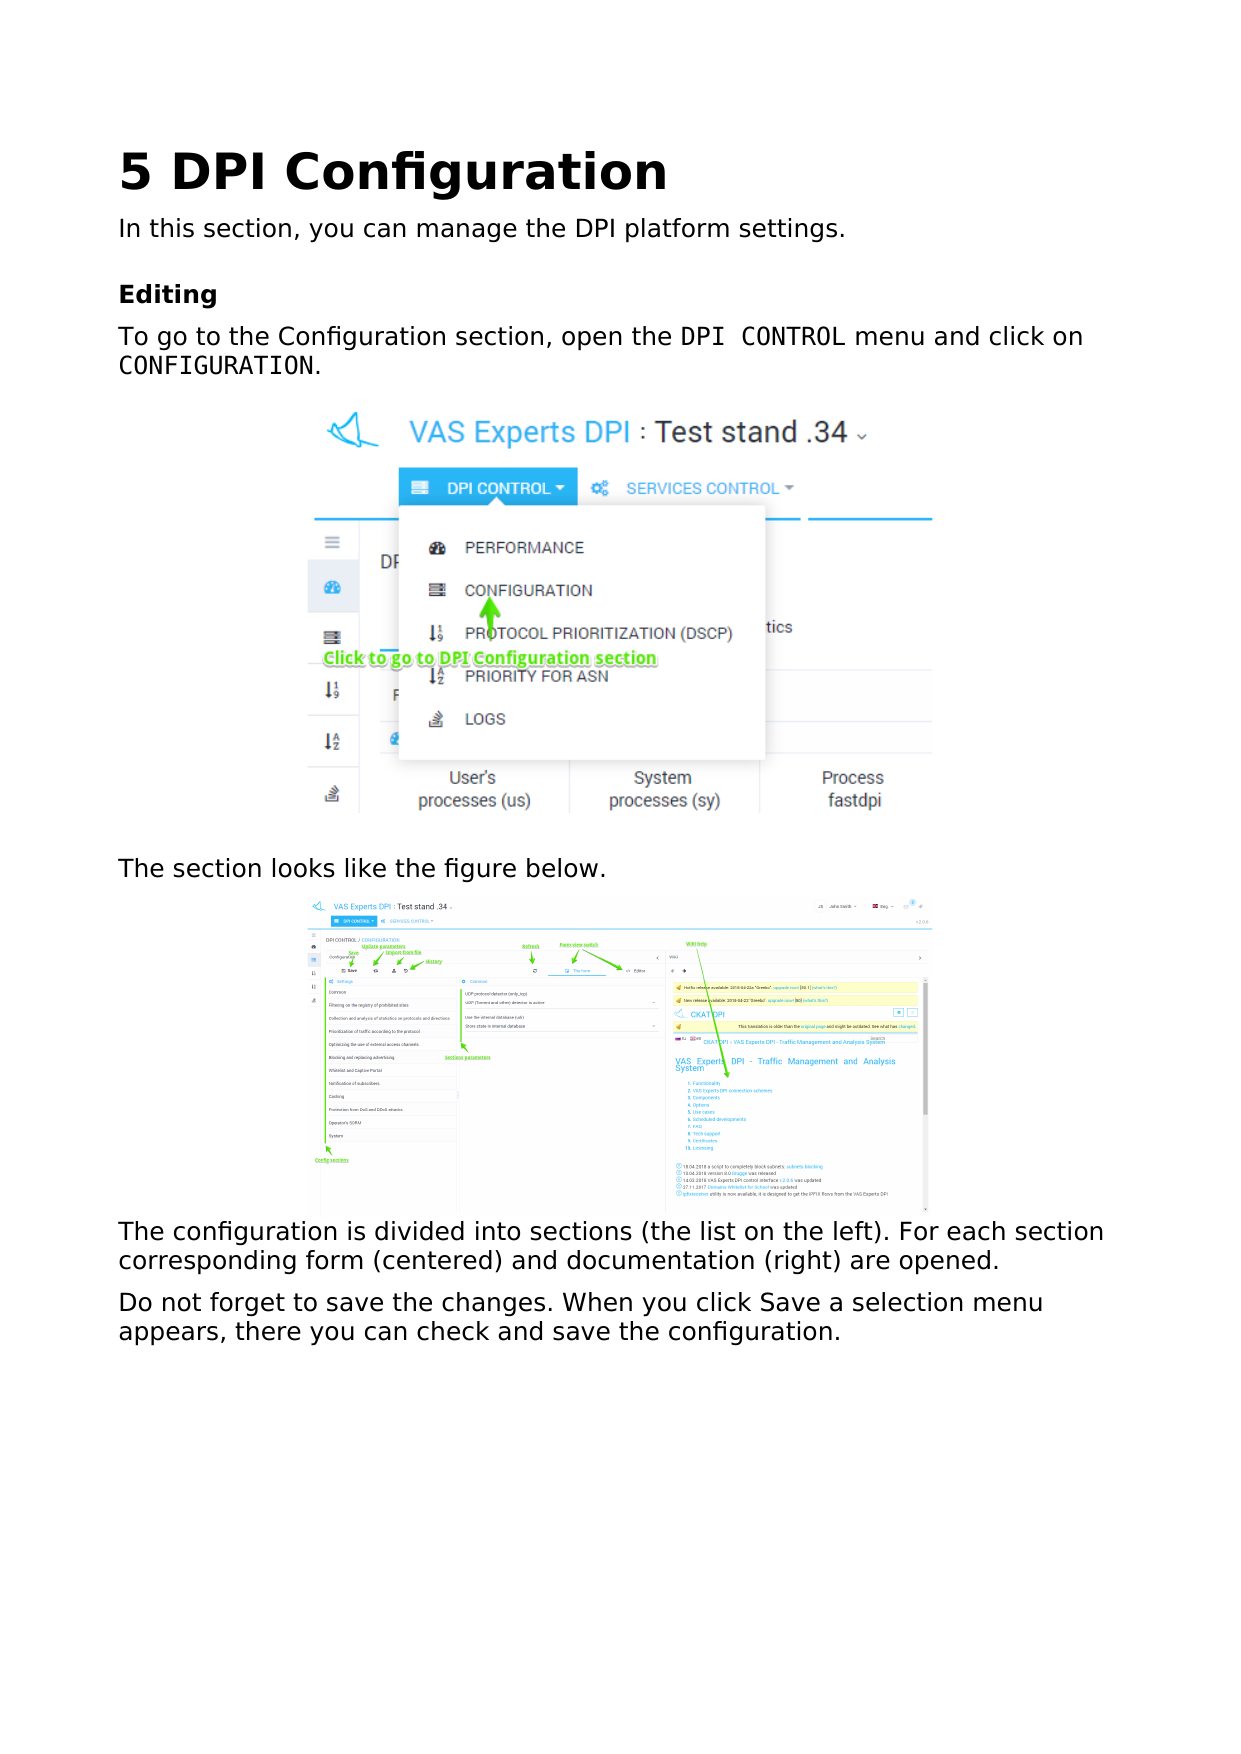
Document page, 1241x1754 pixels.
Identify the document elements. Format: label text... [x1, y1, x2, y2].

subtitle Editing [118, 281, 1122, 310]
text To go to the Configuration section, open the DPI CONTROL menu and click on CONFIGURATION. [118, 322, 1122, 381]
text Do not forget to save the changes. When you click Save a selection menu appears, there you can check and save the configuration. [118, 1288, 1122, 1346]
text The configuration is divided into sections (the list on the left). For each section corresponding form (centered) and documentation (right) are opened. [118, 1151, 1122, 1275]
text The section looks like the figure below. [118, 855, 1122, 884]
subtitle 5 DPI Configuration [118, 143, 1122, 201]
picture [307, 393, 933, 813]
text In this section, you can manage the DPI platform settings. [118, 214, 1122, 243]
picture [307, 896, 933, 1217]
